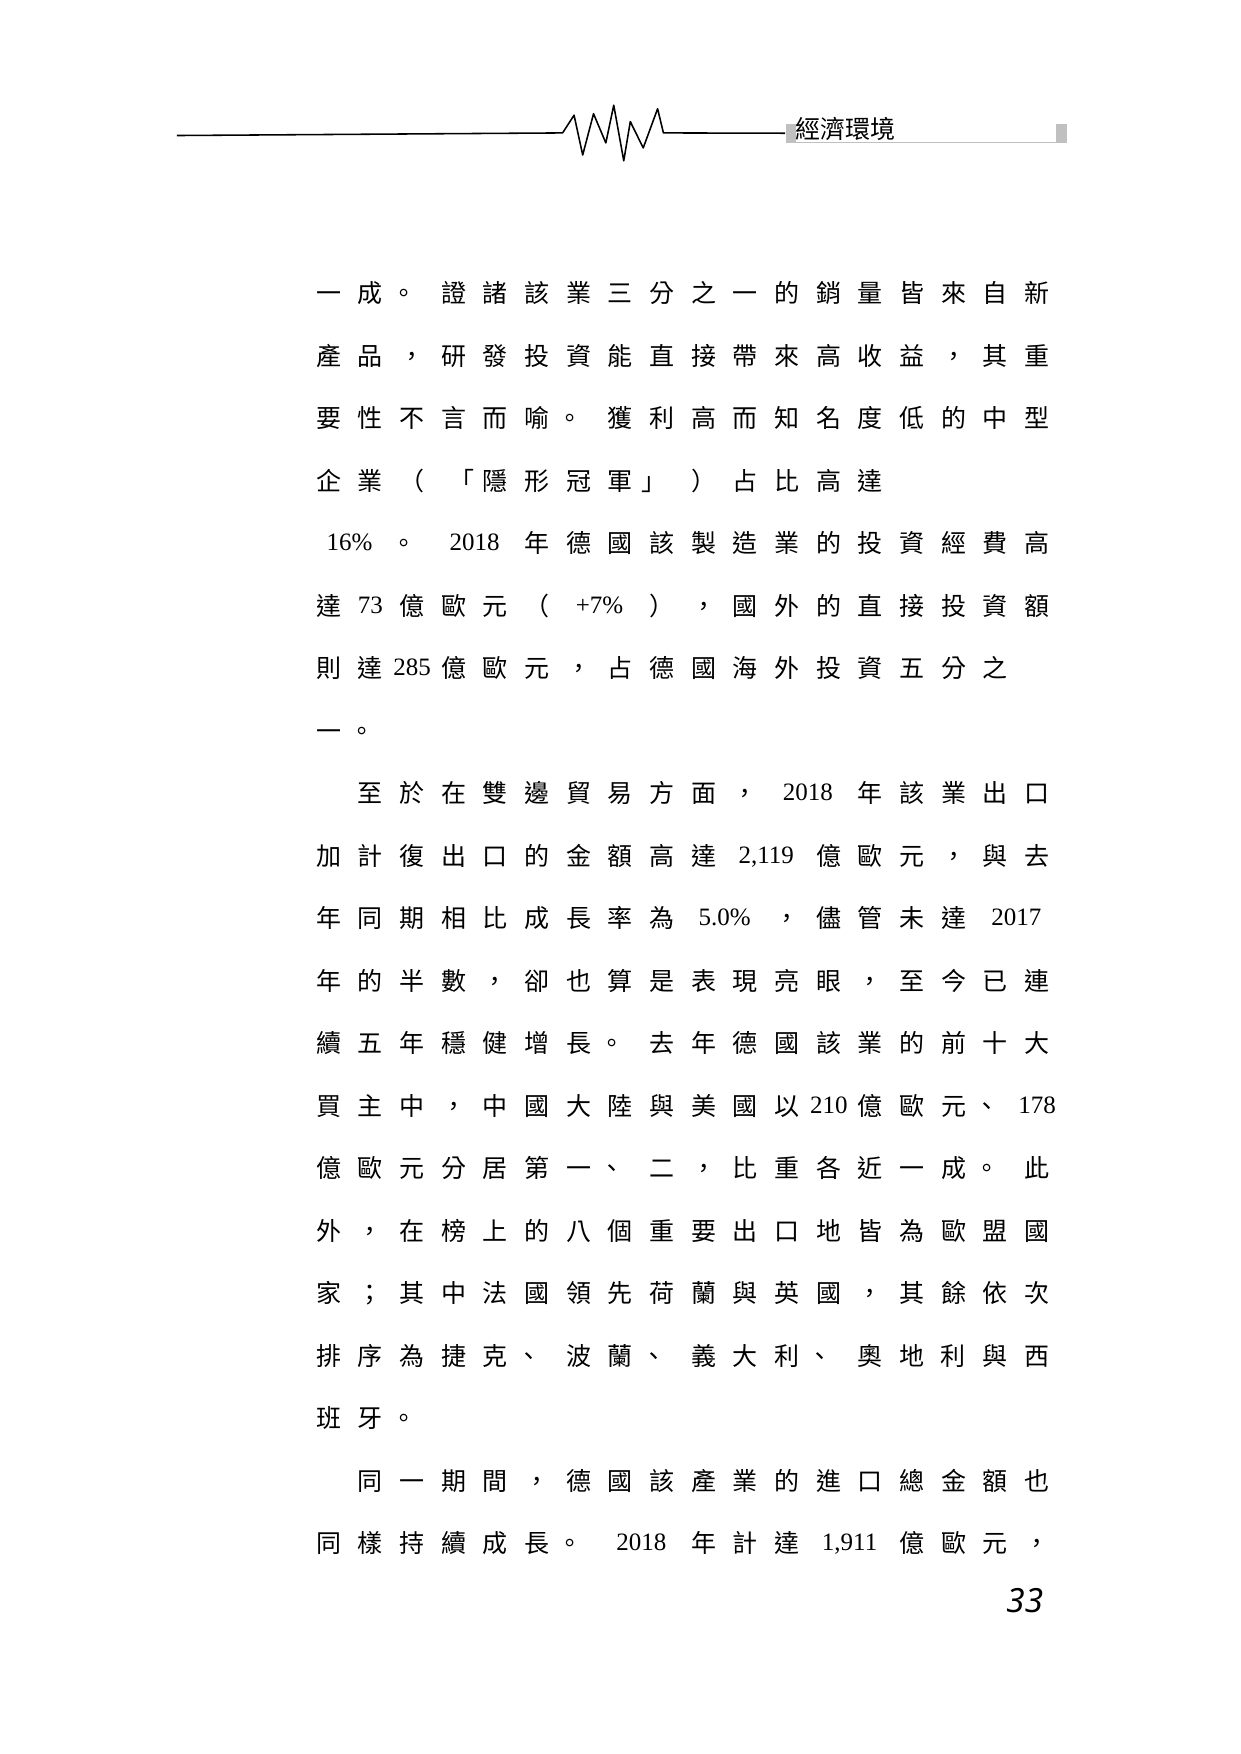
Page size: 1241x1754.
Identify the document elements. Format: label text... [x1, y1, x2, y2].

text 一成。證諸該業三分之一的銷量皆來自新產品，研發投資能直接帶來高收益，其重要性不言而喻。獲利高而知名度低的中型企業（「隱形冠軍」）占比高達16%。2018年德國該製造業的投資經費高達73億歐元（+7%），國外的直接投資額則達285億歐元，占德國海外投資五分之一。 [281, 250, 1058, 750]
text 至於在雙邊貿易方面，2018年該業出口加計復出口的金額高達2,119億歐元，與去年同期相比成長率為5.0%，儘管未達2017年的半數，卻也算是表現亮眼，至今已連續五年穩健增長。去年德國該業的前十大買主中，中國大陸與美國以210億歐元、178億歐元分居第一、二，比重各近一成。此外，在榜上的八個重要出口地皆為歐盟國家；其中法國領先荷蘭與英國，其餘依次排序為捷克、波蘭、義大利、奧地利與西班牙。 [281, 750, 1058, 1438]
text 同一期間，德國該產業的進口總金額也同樣持續成長。2018年計達1,911億歐元， [281, 1438, 1058, 1563]
